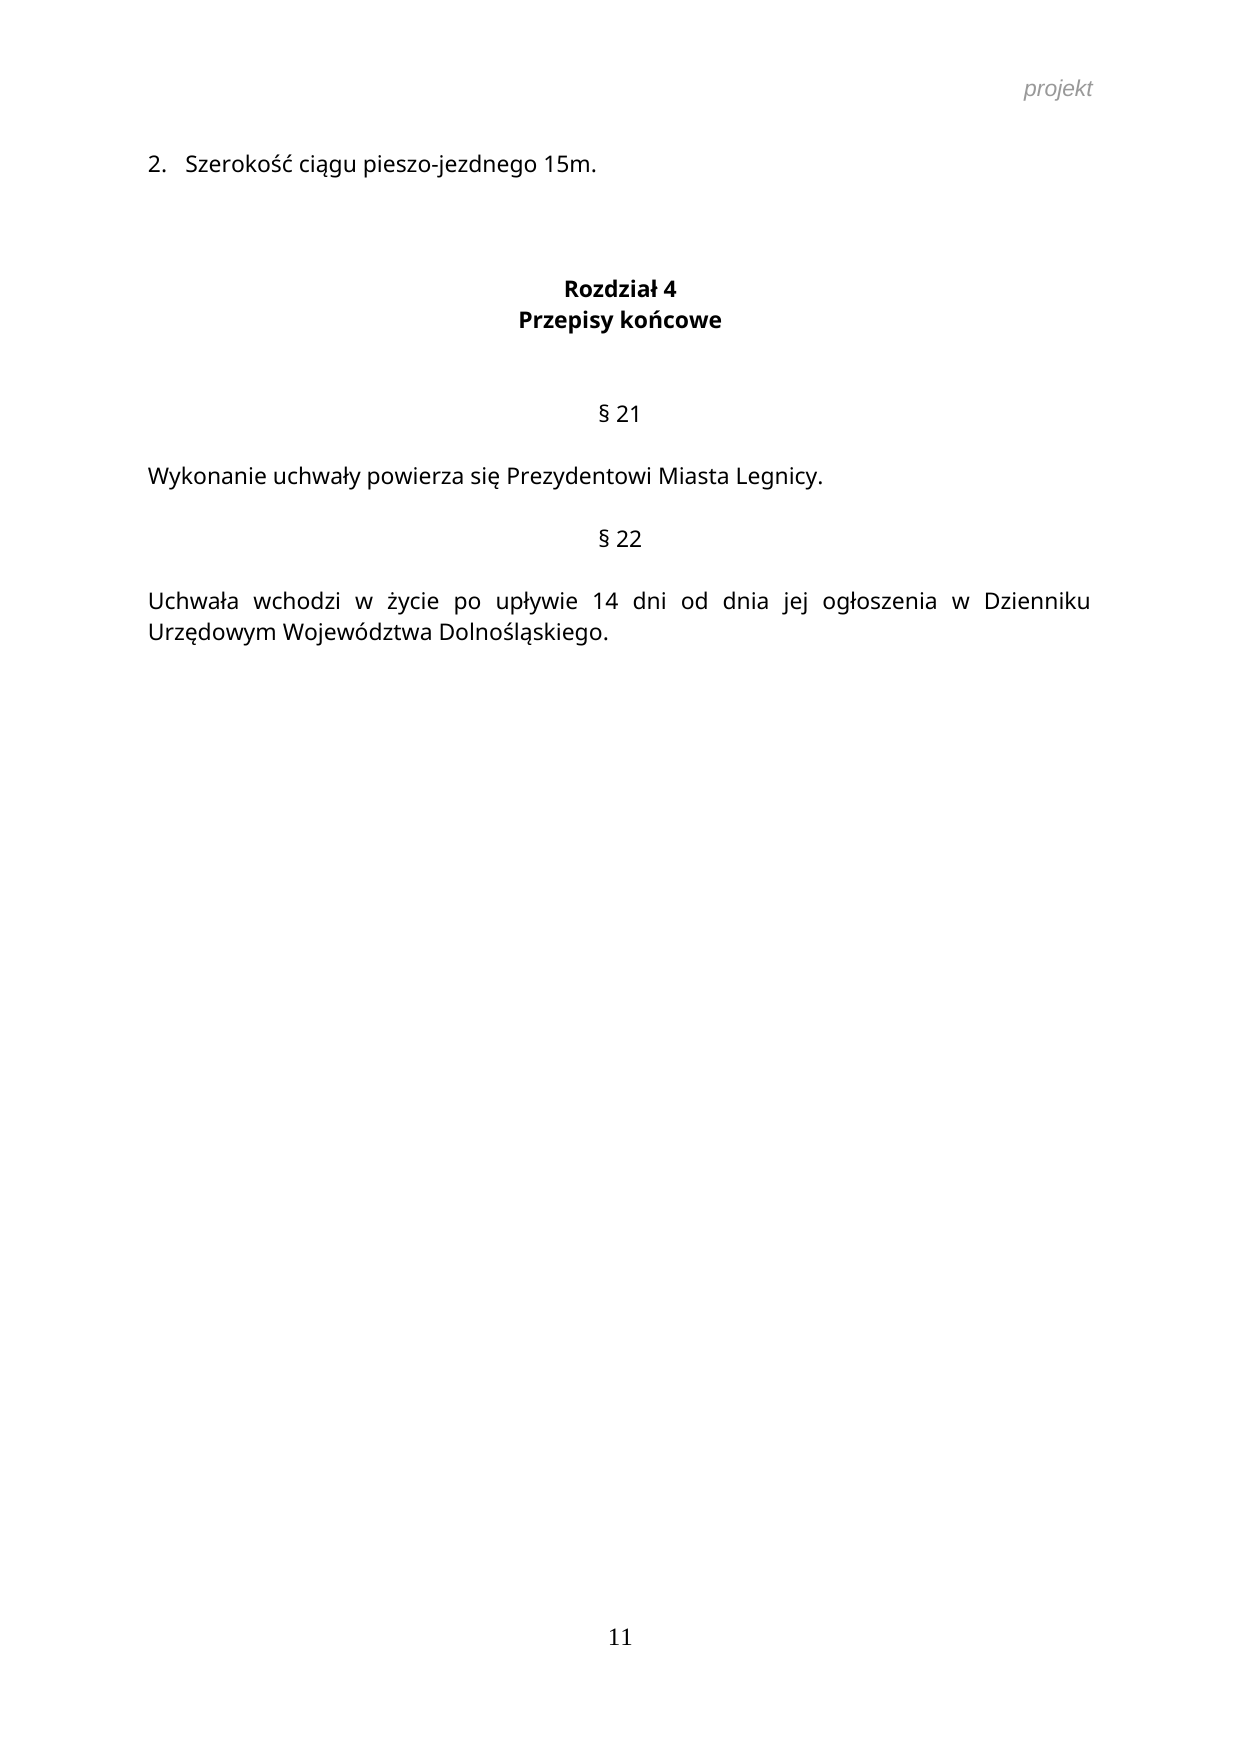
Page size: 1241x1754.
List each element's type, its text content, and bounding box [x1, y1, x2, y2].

text § 21 [148, 398, 1093, 429]
text Uchwała wchodzi w życie po upływie 14 dni od dnia jej ogłoszenia w Dzienniku Urzędowym Województwa Dolnośląskiego. [148, 585, 1093, 648]
text Przepisy końcowe [148, 304, 1093, 335]
text Wykonanie uchwały powierza się Prezydentowi Miasta Legnicy. [148, 460, 1093, 491]
text § 22 [148, 523, 1093, 554]
list Szerokość ciągu pieszo-jezdnego 15m. [148, 148, 1093, 179]
text Rozdział 4 [148, 273, 1093, 304]
